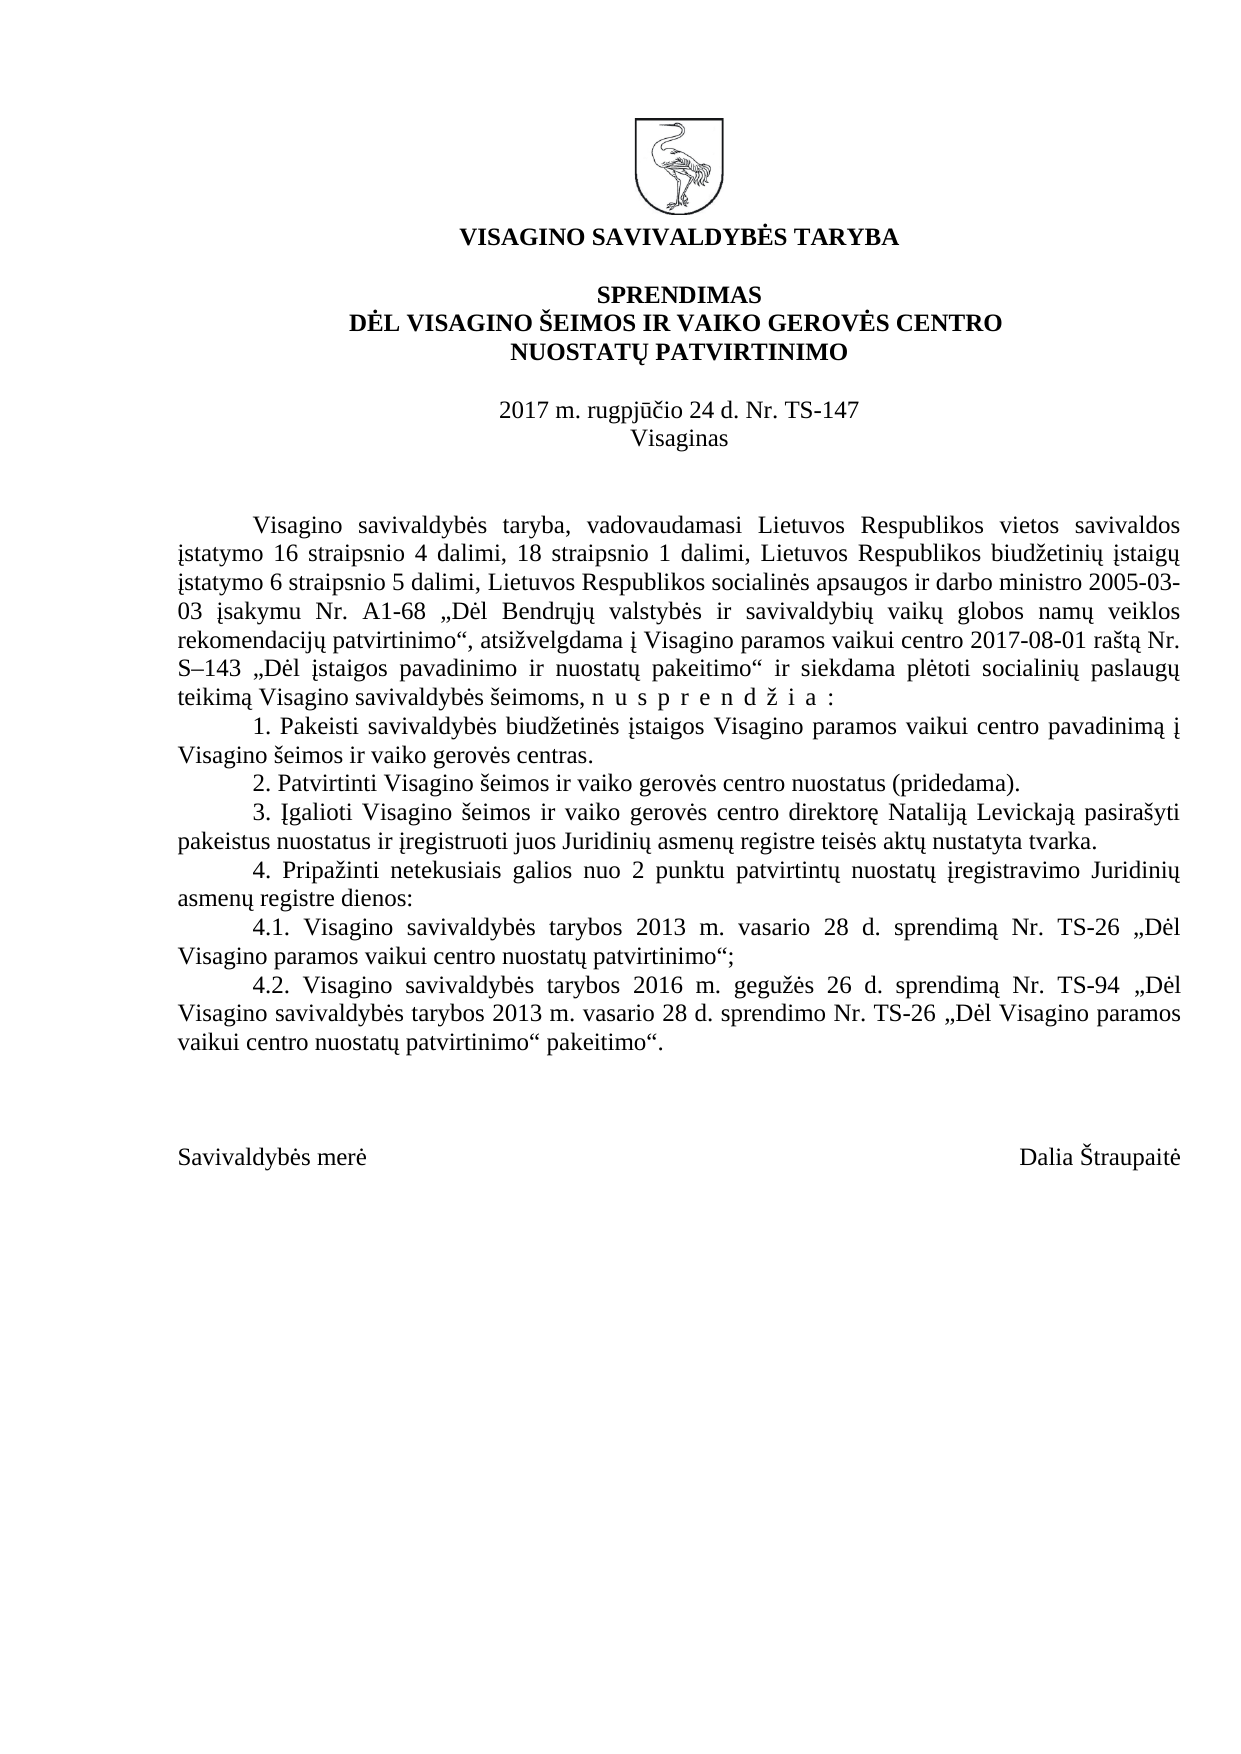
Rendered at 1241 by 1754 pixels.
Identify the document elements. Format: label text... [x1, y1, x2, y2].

text 4. Pripažinti netekusiais galios nuo 2 punktu patvirtintų nuostatų įregistravimo Juridinių asmenų registre dienos: [177, 855, 1181, 912]
text Savivaldybės merė Dalia Štraupaitė [177, 1142, 1181, 1171]
text NUOSTATŲ PATVIRTINIMO [177, 337, 1181, 366]
text sprendimas [177, 280, 1181, 308]
text 3. Įgalioti Visagino šeimos ir vaiko gerovės centro direktorę Nataliją Levickają pasirašyti pakeistus nuostatus ir įregistruoti juos Juridinių asmenų registre teisės aktų nustatyta tvarka. [177, 797, 1181, 855]
text Visaginas [177, 423, 1181, 452]
text 4.1. Visagino savivaldybės tarybos 2013 m. vasario 28 d. sprendimą Nr. TS-26 „Dėl Visagino paramos vaikui centro nuostatų patvirtinimo“; [177, 912, 1181, 970]
text 1. Pakeisti savivaldybės biudžetinės įstaigos Visagino paramos vaikui centro pavadinimą į Visagino šeimos ir vaiko gerovės centras. [177, 711, 1181, 768]
text 2. Patvirtinti Visagino šeimos ir vaiko gerovės centro nuostatus (pridedama). [177, 768, 1181, 797]
text DĖL VISAGINO ŠEIMOS IR VAIKO GEROVĖS CENTRO [177, 308, 1181, 337]
text 4.2. Visagino savivaldybės tarybos 2016 m. gegužės 26 d. sprendimą Nr. TS-94 „Dėl Visagino savivaldybės tarybos 2013 m. vasario 28 d. sprendimo Nr. TS-26 „Dėl Visagino paramos vaikui centro nuostatų patvirtinimo“ pakeitimo“. [177, 970, 1181, 1056]
text visagino savivaldybės taryba [177, 222, 1181, 251]
text Visagino savivaldybės taryba, vadovaudamasi Lietuvos Respublikos vietos savivaldos įstatymo 16 straipsnio 4 dalimi, 18 straipsnio 1 dalimi, Lietuvos Respublikos biudžetinių įstaigų įstatymo 6 straipsnio 5 dalimi, Lietuvos Respublikos socialinės apsaugos ir darbo ministro 2005-03-03 įsakymu Nr. A1-68 „Dėl Bendrųjų valstybės ir savivaldybių vaikų globos namų veiklos rekomendacijų patvirtinimo“, atsižvelgdama į Visagino paramos vaikui centro 2017-08-01 raštą Nr. S–143 „Dėl įstaigos pavadinimo ir nuostatų pakeitimo“ ir siekdama plėtoti socialinių paslaugų teikimą Visagino savivaldybės šeimoms, nusprendžia: [177, 510, 1181, 711]
text 2017 m. rugpjūčio 24 d. Nr. TS-147 [177, 395, 1181, 423]
